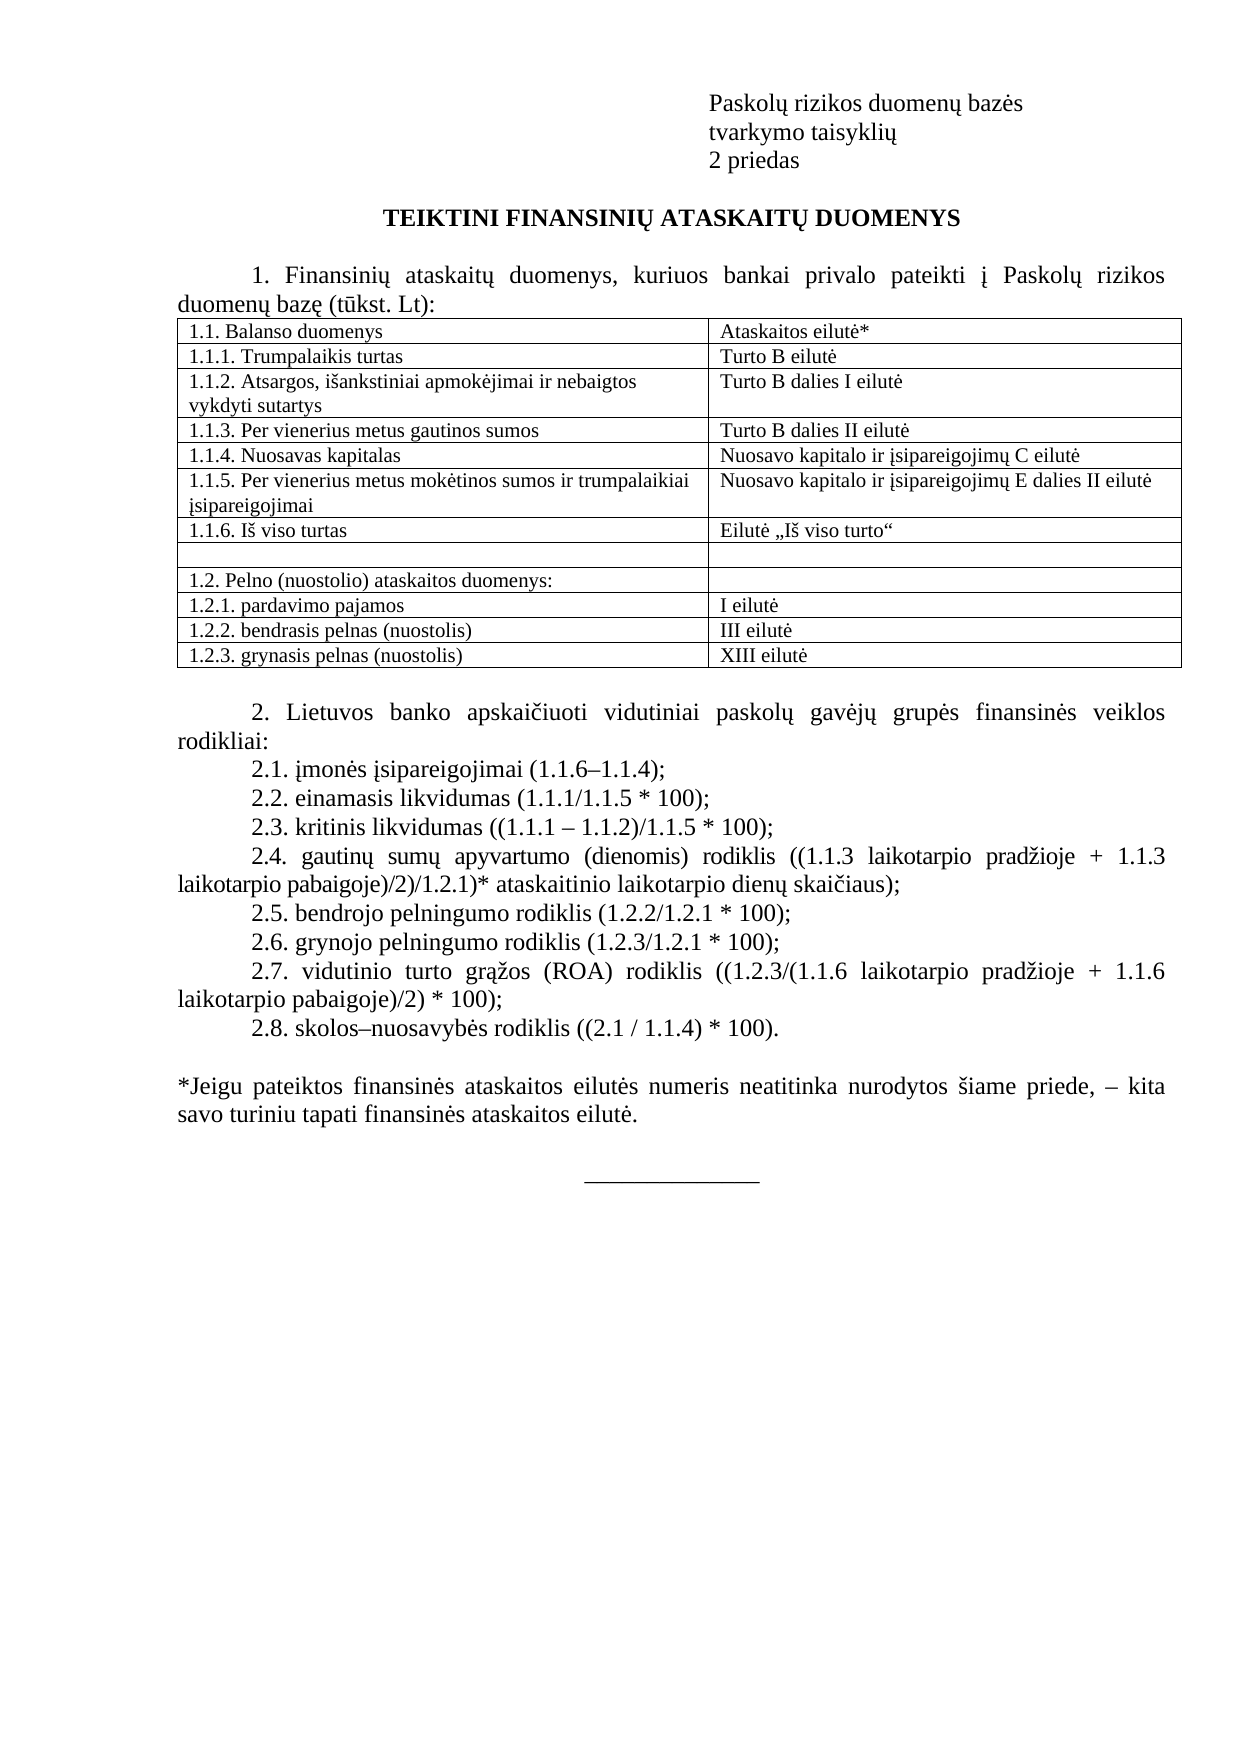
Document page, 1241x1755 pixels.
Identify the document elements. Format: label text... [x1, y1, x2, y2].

text 2.3. kritinis likvidumas ((1.1.1 – 1.1.2)/1.1.5 * 100); [177, 812, 1166, 841]
text 1. Finansinių ataskaitų duomenys, kuriuos bankai privalo pateikti į Paskolų rizikos duomenų bazę (tūkst. Lt): [177, 260, 1166, 318]
table_cell 1.2. Pelno (nuostolio) ataskaitos duomenys: [178, 568, 708, 592]
text 2.5. bendrojo pelningumo rodiklis (1.2.2/1.2.1 * 100); [177, 898, 1166, 927]
text 2.7. vidutinio turto grąžos (ROA) rodiklis ((1.2.3/(1.1.6 laikotarpio pradžioje + 1.1.6 laikotarpio pabaigoje)/2) * 100); [177, 956, 1166, 1013]
text 2.1. įmonės įsipareigojimai (1.1.6–1.1.4); [177, 754, 1166, 783]
text teiktini finansinių ataskaitų duomenys [177, 203, 1166, 232]
table_cell 1.1.5. Per vienerius metus mokėtinos sumos ir trumpalaikiai įsipareigojimai [178, 469, 708, 517]
table_cell Eilutė „Iš viso turto“ [709, 518, 1181, 542]
table_cell Turto B eilutė [709, 344, 1181, 368]
table_cell 1.1.2. Atsargos, išankstiniai apmokėjimai ir nebaigtos vykdyti sutartys [178, 369, 708, 417]
text Paskolų rizikos duomenų bazės [177, 88, 1166, 117]
table_cell I eilutė [709, 593, 1181, 617]
table_cell 1.2.1. pardavimo pajamos [178, 593, 708, 617]
text 2.6. grynojo pelningumo rodiklis (1.2.3/1.2.1 * 100); [177, 927, 1166, 956]
text 2 priedas [177, 145, 1166, 174]
text 2.4. gautinų sumų apyvartumo (dienomis) rodiklis ((1.1.3 laikotarpio pradžioje + 1.1.3 laikotarpio pabaigoje)/2)/1.2.1)* ataskaitinio laikotarpio dienų skaičiaus); [177, 841, 1166, 898]
text ______________ [177, 1157, 1166, 1186]
table_cell 1.2.3. grynasis pelnas (nuostolis) [178, 643, 708, 667]
text 2.8. skolos–nuosavybės rodiklis ((2.1 / 1.1.4) * 100). [177, 1013, 1166, 1042]
table_cell Nuosavo kapitalo ir įsipareigojimų E dalies II eilutė [709, 469, 1181, 517]
text 2.2. einamasis likvidumas (1.1.1/1.1.5 * 100); [177, 783, 1166, 812]
table_cell 1.2.2. bendrasis pelnas (nuostolis) [178, 618, 708, 642]
table_cell 1.1.1. Trumpalaikis turtas [178, 344, 708, 368]
text 2. Lietuvos banko apskaičiuoti vidutiniai paskolų gavėjų grupės finansinės veiklos rodikliai: [177, 697, 1166, 754]
table_cell XIII eilutė [709, 643, 1181, 667]
table_cell [709, 543, 1181, 567]
table_cell 1.1.6. Iš viso turtas [178, 518, 708, 542]
table_cell Turto B dalies II eilutė [709, 418, 1181, 442]
text tvarkymo taisyklių [177, 117, 1166, 145]
table_cell 1.1.4. Nuosavas kapitalas [178, 443, 708, 467]
table_cell Nuosavo kapitalo ir įsipareigojimų C eilutė [709, 443, 1181, 467]
table_cell 1.1.3. Per vienerius metus gautinos sumos [178, 418, 708, 442]
table_header Ataskaitos eilutė* [709, 319, 1181, 343]
text *Jeigu pateiktos finansinės ataskaitos eilutės numeris neatitinka nurodytos šiame priede, – kita savo turiniu tapati finansinės ataskaitos eilutė. [177, 1071, 1166, 1128]
table_cell [178, 543, 708, 567]
table_cell III eilutė [709, 618, 1181, 642]
table_header 1.1. Balanso duomenys [178, 319, 708, 343]
table_cell [709, 568, 1181, 592]
table_cell Turto B dalies I eilutė [709, 369, 1181, 417]
